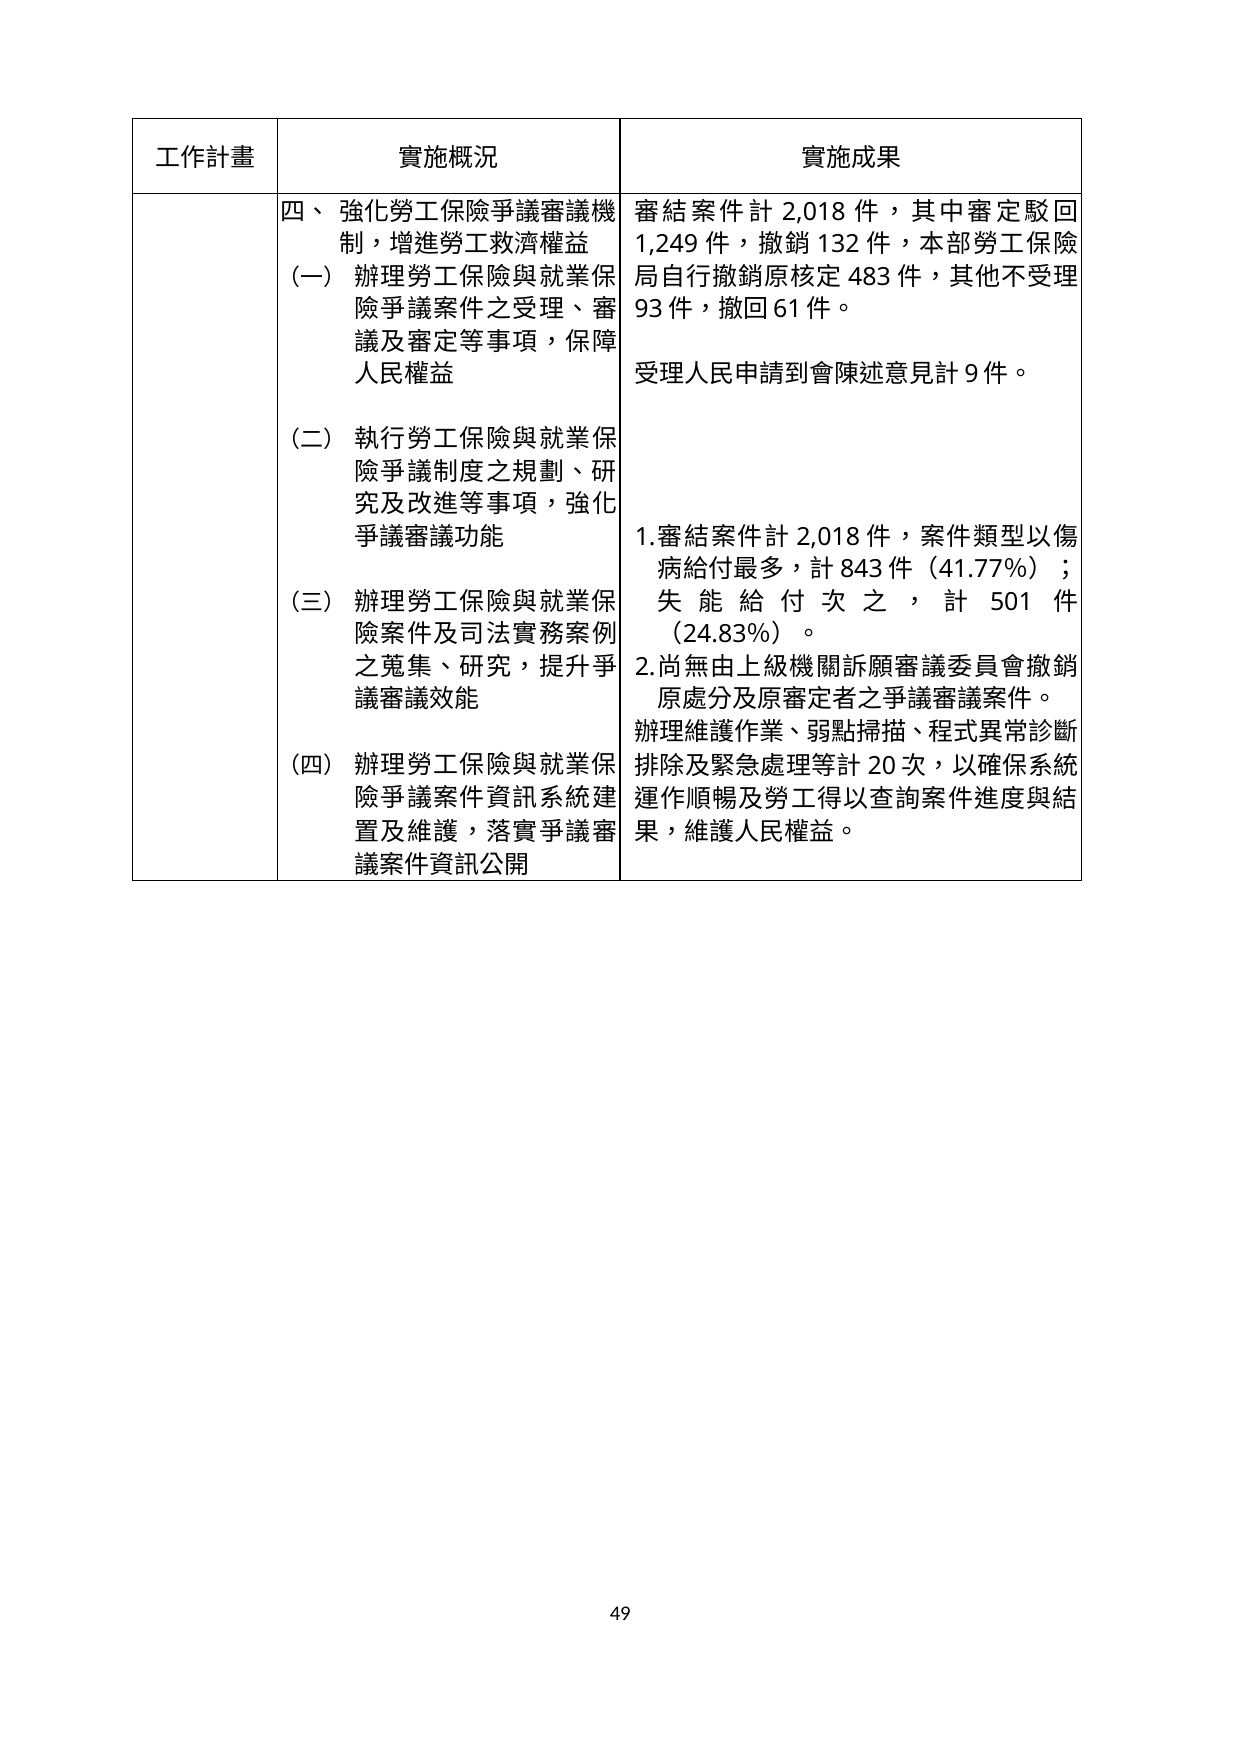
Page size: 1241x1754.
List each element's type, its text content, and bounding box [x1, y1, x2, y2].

table_header 實施成果 [621, 119, 1081, 193]
table_cell [133, 194, 277, 880]
table_header 工作計畫 [133, 119, 277, 193]
table_header 實施概況 [278, 119, 619, 193]
table_cell 參加各單位所舉辦之研商勞動法令疑義會議計87場次。 辦理法令疑義會簽公文計400件；另辦理本部採購案會簽計70件。 本部及所屬機關處理國家賠償案件計 11件。 會辦本部訴願或行政訴訟案件答辯之意見提供計90件。 辦理維護作業計6次，包括伺服器運作檢視、網路效能檢測、程式異常診斷及排除問題等，並更新勞動法令122筆，以確保系統運作順暢。 召開法規會議11場次，審查法律草案1案、法規命令草案29案，計30案。 會簽法規命令草案預告36案、法規命令發布30案、行政規則及解釋令發布50案，計116案。 規劃於108年7月至9月辦理勞動法制講習3場次。 截至108年6月30日止，訴願案件（含107年未結案件773件）計1,884件，辦結訴願案件計1,224件，其中3個月內結案計425件，3至5個月內結案計799件，所有訴願案件皆於5個月內辦結。 受理人民申請到會陳述意見計8件。 規劃於108年10月舉辦本部108年勞工行政訴願研討會，聘請專任講師講授訴願法之理論與案例研究、行政罰法之理論與實例研究、行政程序法之理論與實例研究、勞動基準法規及實例分析、就業服務法規及實例分析等課程，期能提升行政救濟案件效能。 辦理維護作業計6次，包括伺服器運作檢視、網路效能檢測、程式異常診斷及排除問題等，以確保系統運作順暢。 審結案件計2,018件，其中審定駁回1,249件，撤銷132件，本部勞工保險局自行撤銷原核定483件，其他不受理93件，撤回61件。 受理人民申請到會陳述意見計9件。 審結案件計2,018件，案件類型以傷病給付最多，計843件（41.77％）；失能給付次之，計501件（24.83％）。 尚無由上級機關訴願審議委員會撤銷原處分及原審定者之爭議審議案件。 辦理維護作業、弱點掃描、程式異常診斷排除及緊急處理等計20次，以確保系統運作順暢及勞工得以查詢案件進度與結果，維護人民權益。 [621, 194, 1081, 880]
table_cell 研議勞動法令適用疑義及國家賠償業務之處理，落實依法行政 研議勞動法令疑義及處理國家賠償案件 本部行政處分之訴願或行政訴訟案件答辯之意見提供 辦理勞動法令資訊更新及系統維護，以利勞動法令資訊之公開 推動勞動法規研析、整理及審議，健全勞動法制 辦理勞動法規制（訂）定、修正及廢止草案之審查，以利法制之完備；辦理年度立法、法規整理計畫及管考，以利法案之推動 辦理本部同仁行政法理論與實務研習會，加強同仁對行政法學理論概念之了解，以健全勞動法制 辦理勞動訴願案件之審議、研究及改進，強化訴願功能 辦理訴願案件之受理、審議及決定等事項，保障人民權益 執行勞動訴願審議制度之規劃、研究及改進等事項，強化訴願功能 辦理勞動訴願實務作業之規劃、講習及研討等事項，提升行政救濟效能 辦理勞動訴願案件資訊更新及系統維護，以利訴願案件資訊公開 強化勞工保險爭議審議機制，增進勞工救濟權益 辦理勞工保險與就業保險爭議案件之受理、審議及審定等事項，保障人民權益 執行勞工保險與就業保險爭議制度之規劃、研究及改進等事項，強化爭議審議功能 辦理勞工保險與就業保險案件及司法實務案例之蒐集、研究，提升爭議審議效能 辦理勞工保險與就業保險爭議案件資訊系統建置及維護，落實爭議審議案件資訊公開 [278, 194, 619, 880]
